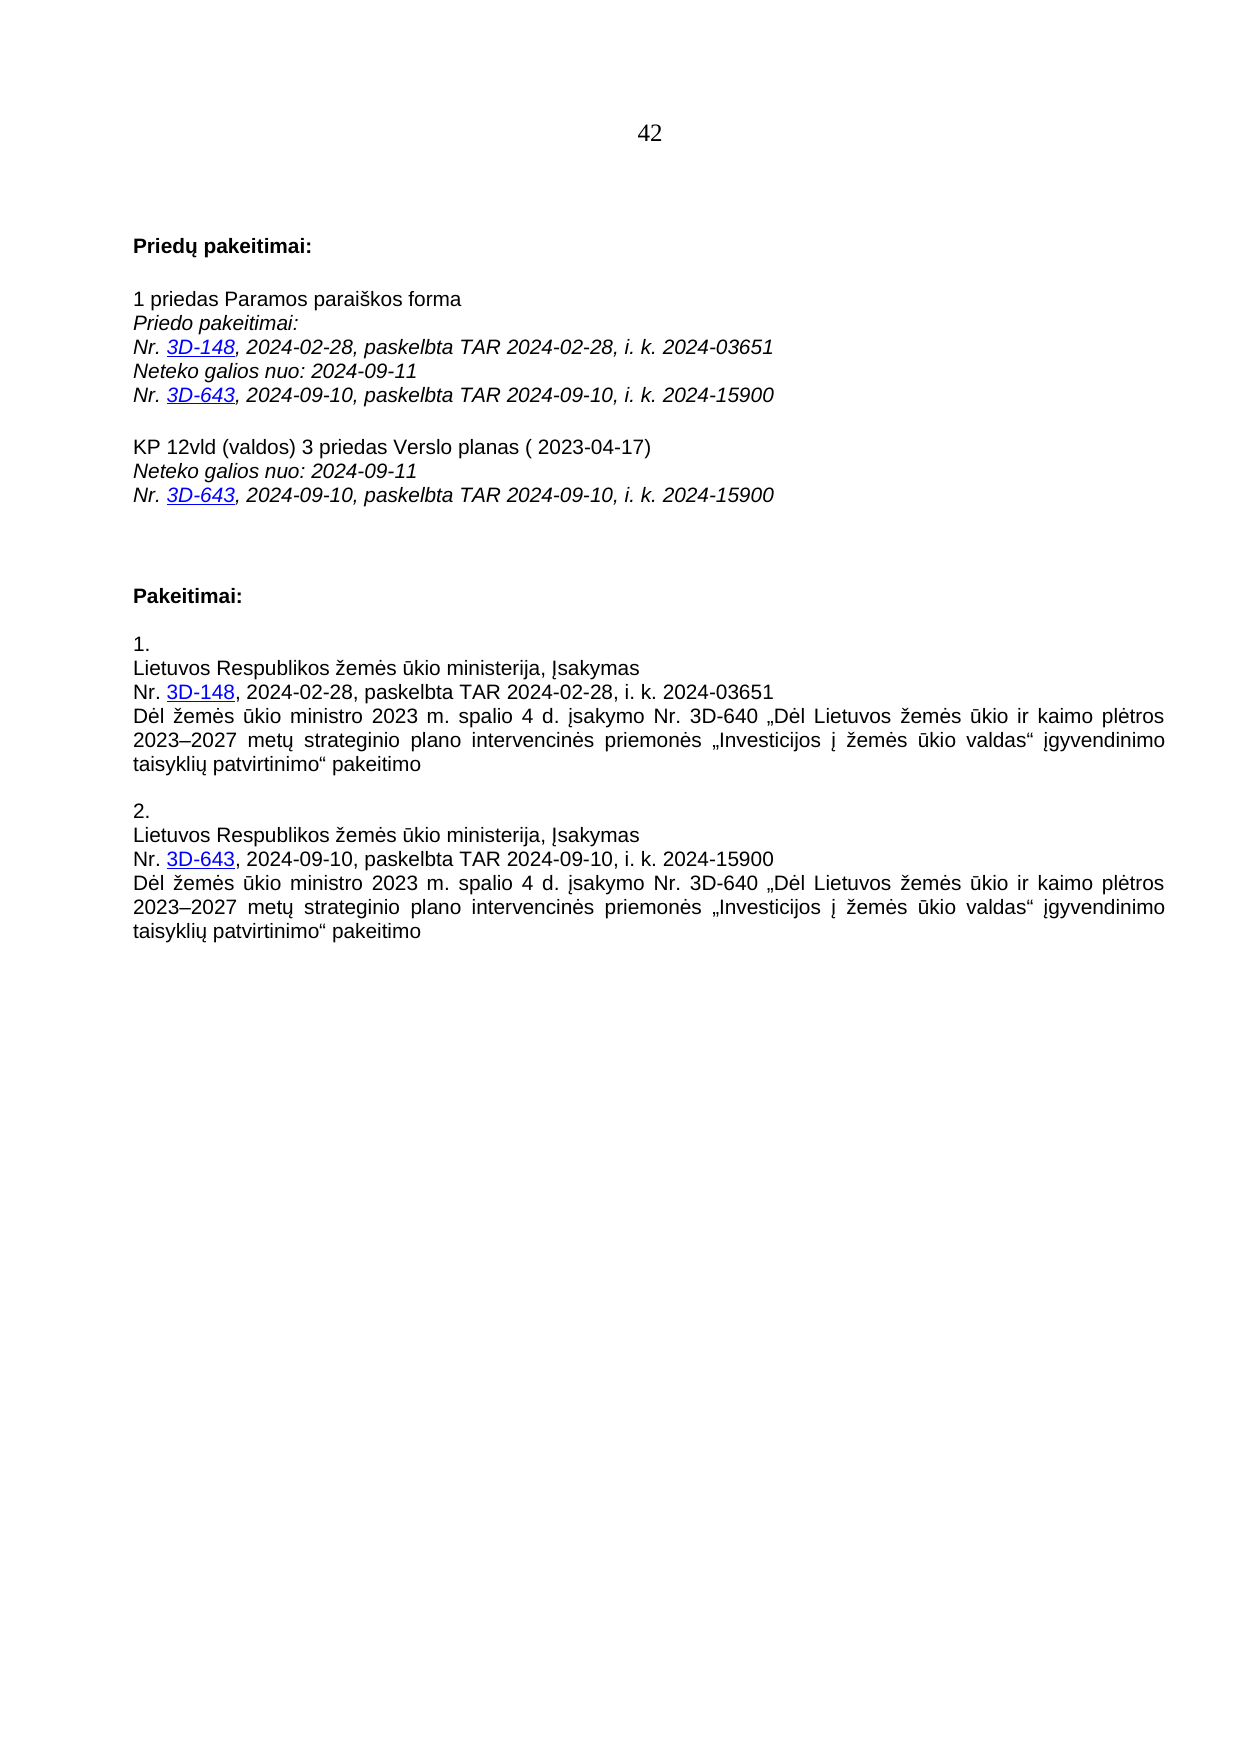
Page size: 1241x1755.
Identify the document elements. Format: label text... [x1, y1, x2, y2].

text 1 priedas Paramos paraiškos forma [133, 287, 1166, 311]
text Nr. 3D-643, 2024-09-10, paskelbta TAR 2024-09-10, i. k. 2024-15900 [133, 382, 1166, 406]
text Dėl žemės ūkio ministro 2023 m. spalio 4 d. įsakymo Nr. 3D-640 „Dėl Lietuvos žemės ūkio ir kaimo plėtros 2023–2027 metų strateginio plano intervencinės priemonės „Investicijos į žemės ūkio valdas“ įgyvendinimo taisyklių patvirtinimo“ pakeitimo [133, 871, 1166, 943]
text Lietuvos Respublikos žemės ūkio ministerija, Įsakymas [133, 656, 1166, 679]
text Neteko galios nuo: 2024-09-11 [133, 459, 1166, 483]
text Priedų pakeitimai: [133, 234, 1166, 258]
text 1. [133, 632, 1166, 656]
text Nr. 3D-148, 2024-02-28, paskelbta TAR 2024-02-28, i. k. 2024-03651 [133, 334, 1166, 358]
text Priedo pakeitimai: [133, 311, 1166, 334]
text Dėl žemės ūkio ministro 2023 m. spalio 4 d. įsakymo Nr. 3D-640 „Dėl Lietuvos žemės ūkio ir kaimo plėtros 2023–2027 metų strateginio plano intervencinės priemonės „Investicijos į žemės ūkio valdas“ įgyvendinimo taisyklių patvirtinimo“ pakeitimo [133, 703, 1166, 775]
text Lietuvos Respublikos žemės ūkio ministerija, Įsakymas [133, 823, 1166, 847]
text KP 12vld (valdos) 3 priedas Verslo planas ( 2023-04-17) [133, 435, 1166, 459]
text Nr. 3D-148, 2024-02-28, paskelbta TAR 2024-02-28, i. k. 2024-03651 [133, 679, 1166, 703]
text 2. [133, 799, 1166, 823]
text Nr. 3D-643, 2024-09-10, paskelbta TAR 2024-09-10, i. k. 2024-15900 [133, 847, 1166, 871]
text Neteko galios nuo: 2024-09-11 [133, 358, 1166, 382]
text Nr. 3D-643, 2024-09-10, paskelbta TAR 2024-09-10, i. k. 2024-15900 [133, 483, 1166, 507]
text Pakeitimai: [133, 584, 1166, 608]
